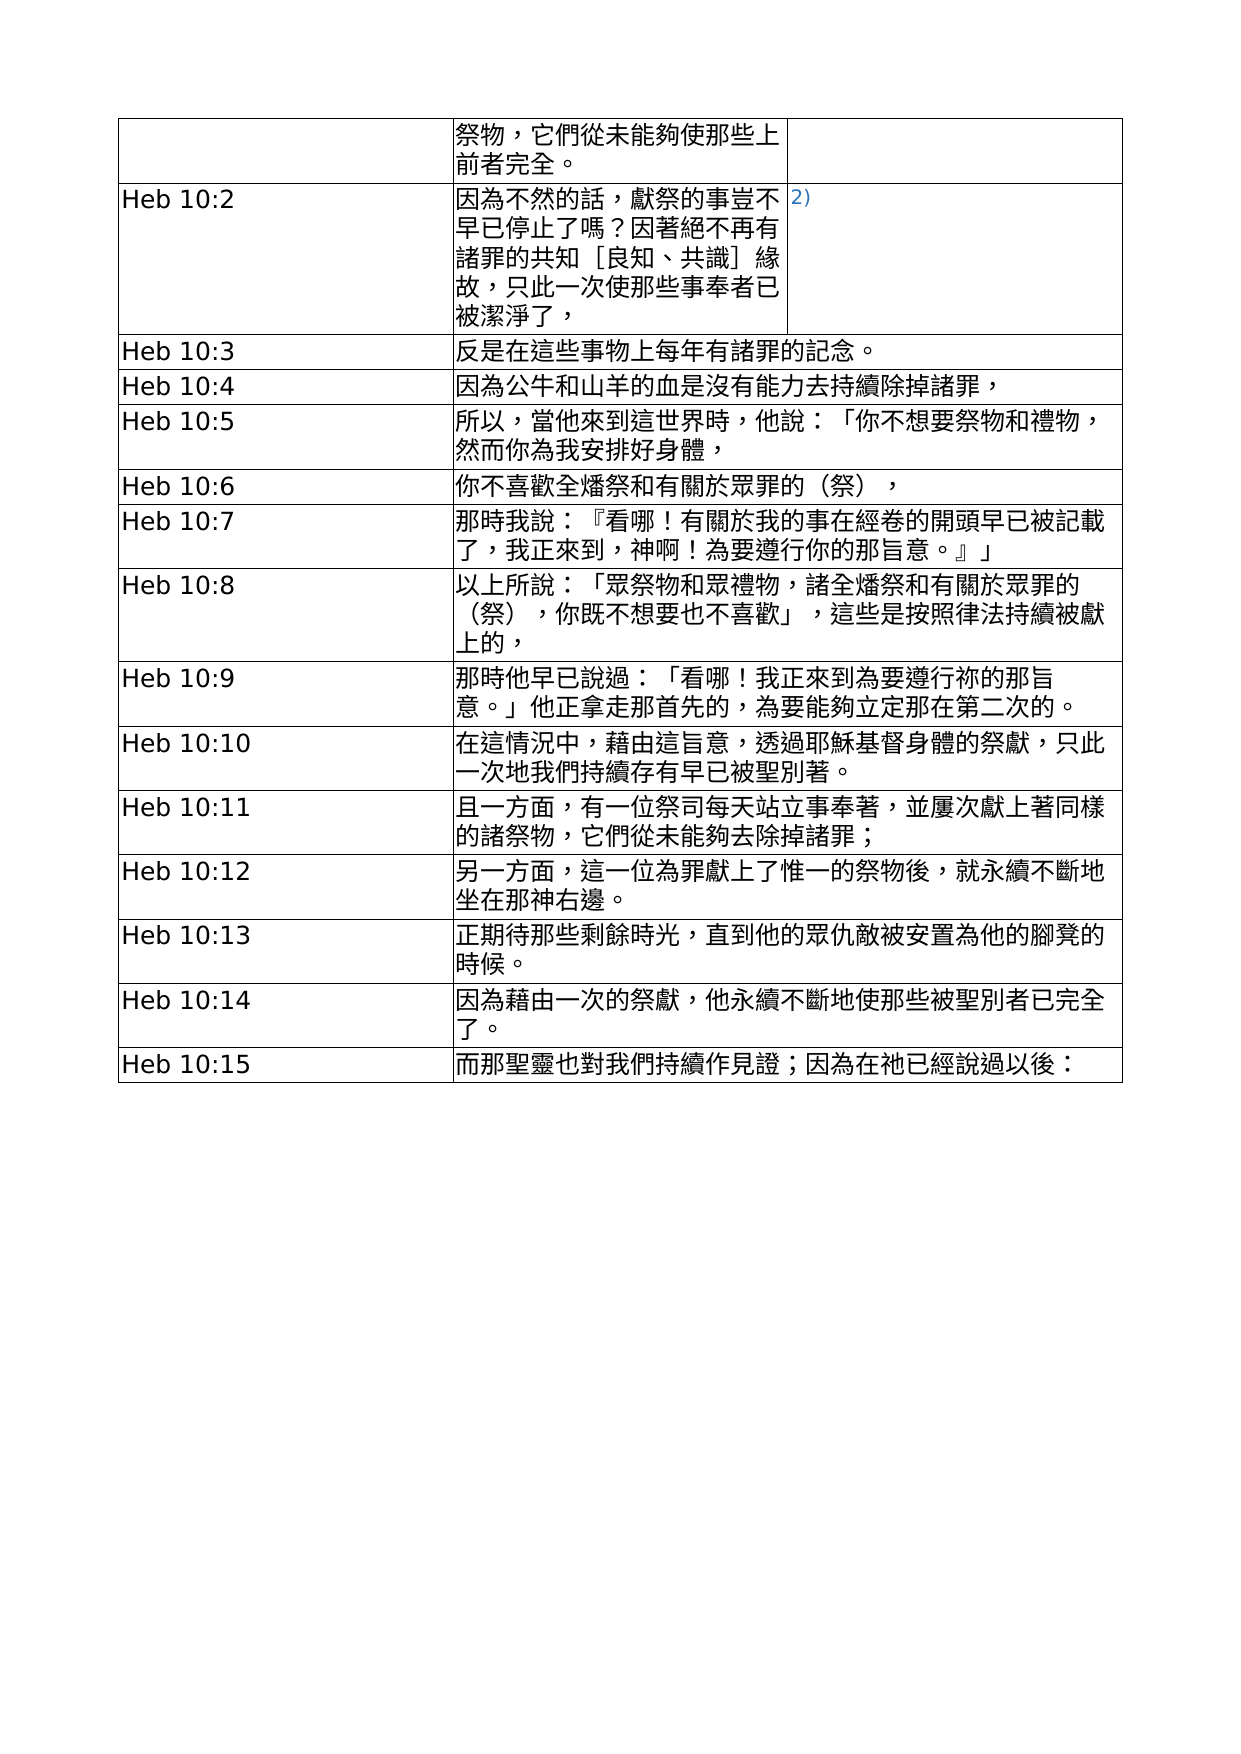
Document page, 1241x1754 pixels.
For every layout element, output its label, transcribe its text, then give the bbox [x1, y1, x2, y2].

table_cell Heb 10:14 [119, 984, 453, 1047]
table_cell Heb 10:3 [119, 335, 453, 369]
table_cell 而那聖靈也對我們持續作見證；因為在祂已經說過以後： [454, 1048, 1122, 1082]
table_cell 以上所說：「眾祭物和眾禮物，諸全燔祭和有關於眾罪的（祭），你既不想要也不喜歡」，這些是按照律法持續被獻上的， [454, 569, 1122, 661]
table_cell 因為不然的話，獻祭的事豈不早已停止了嗎？因著絕不再有諸罪的共知［良知、共識］緣故，只此一次使那些事奉者已被潔淨了， [454, 184, 787, 334]
table_cell Heb 10:15 [119, 1048, 453, 1082]
table_cell 另一方面，這一位為罪獻上了惟一的祭物後，就永續不斷地坐在那神右邊。 [454, 855, 1122, 918]
table_cell Heb 10:11 [119, 791, 453, 854]
table_cell 2) [788, 184, 1122, 334]
table_cell Heb 10:6 [119, 470, 453, 504]
table_cell Heb 10:8 [119, 569, 453, 661]
table_cell 且一方面，有一位祭司每天站立事奉著，並屢次獻上著同樣的諸祭物，它們從未能夠去除掉諸罪； [454, 791, 1122, 854]
table_cell 祭物，它們從未能夠使那些上前者完全。 [454, 119, 787, 182]
table_cell Heb 10:9 [119, 662, 453, 726]
table_cell 你不喜歡全燔祭和有關於眾罪的（祭）， [454, 470, 1122, 504]
table_cell Heb 10:5 [119, 405, 453, 469]
table_cell Heb 10:7 [119, 505, 453, 568]
table_cell 因為藉由一次的祭獻，他永續不斷地使那些被聖別者已完全了。 [454, 984, 1122, 1047]
table_cell 因為公牛和山羊的血是沒有能力去持續除掉諸罪， [454, 370, 1122, 404]
table_cell [788, 119, 1122, 182]
table_cell 那時我說：『看哪！有關於我的事在經卷的開頭早已被記載了，我正來到，神啊！為要遵行你的那旨意。』」 [454, 505, 1122, 568]
table_cell Heb 10:10 [119, 727, 453, 790]
table_cell Heb 10:12 [119, 855, 453, 918]
table_cell Heb 10:4 [119, 370, 453, 404]
table_cell 正期待那些剩餘時光，直到他的眾仇敵被安置為他的腳凳的時候。 [454, 920, 1122, 983]
table_cell 那時他早已說過：「看哪！我正來到為要遵行祢的那旨意。」他正拿走那首先的，為要能夠立定那在第二次的。 [454, 662, 1122, 726]
table_cell [119, 119, 453, 182]
table_cell Heb 10:2 [119, 184, 453, 334]
table_cell 所以，當他來到這世界時，他說：「你不想要祭物和禮物，然而你為我安排好身體， [454, 405, 1122, 469]
table_cell 反是在這些事物上每年有諸罪的記念。 [454, 335, 1122, 369]
table_cell Heb 10:13 [119, 920, 453, 983]
table_cell 在這情況中，藉由這旨意，透過耶穌基督身體的祭獻，只此一次地我們持續存有早已被聖別著。 [454, 727, 1122, 790]
